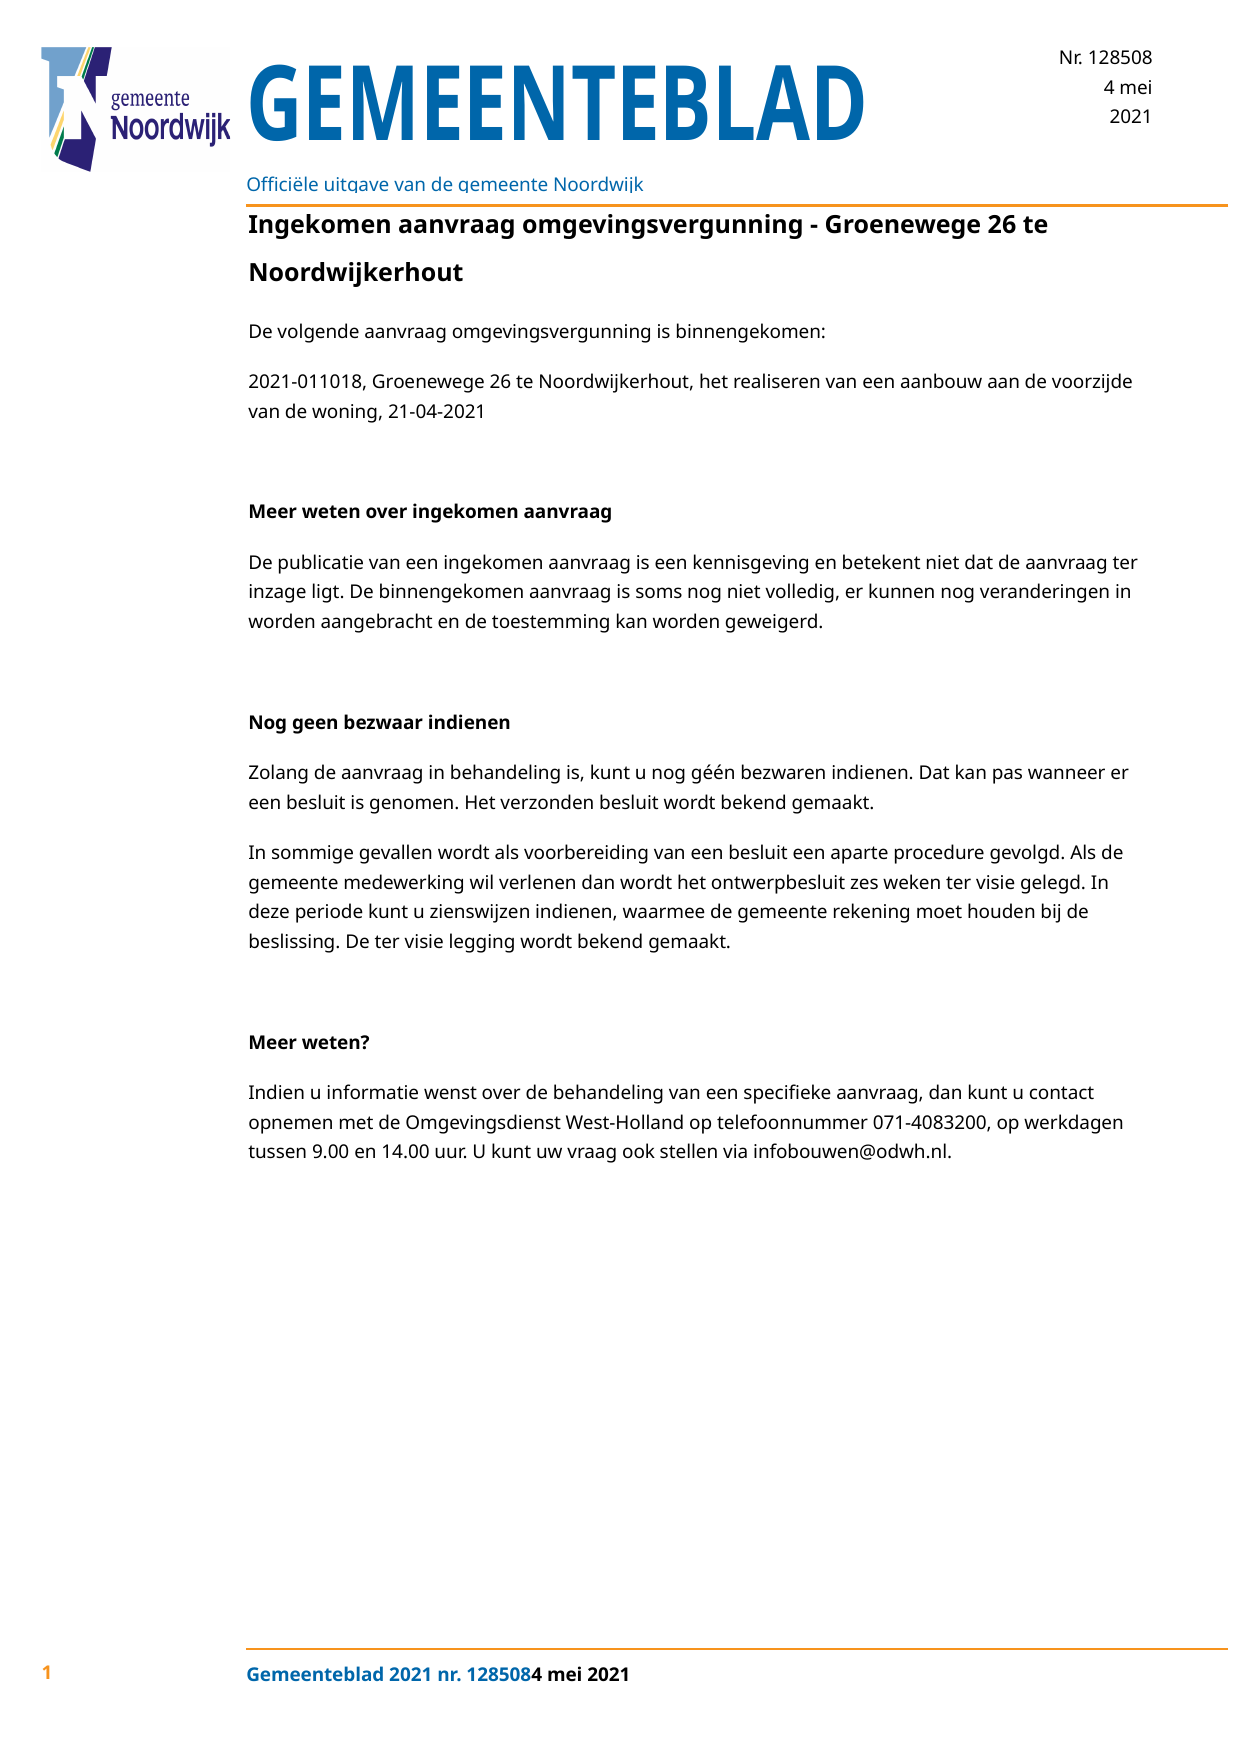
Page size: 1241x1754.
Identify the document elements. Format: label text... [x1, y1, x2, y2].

text De publicatie van een ingekomen aanvraag is een kennisgeving en betekent niet dat de aanvraag ter inzage ligt. De binnengekomen aanvraag is soms nog niet volledig, er kunnen nog veranderingen in worden aangebracht en de toestemming kan worden geweigerd. [248, 549, 1152, 634]
text Meer weten over ingekomen aanvraag [248, 499, 1152, 524]
text Ingekomen aanvraag omgevingsvergunning - Groenewege 26 te Noordwijkerhout [248, 207, 1152, 288]
text De volgende aanvraag omgevingsvergunning is binnengekomen: [248, 318, 1152, 344]
text 2021-011018, Groenewege 26 te Noordwijkerhout, het realiseren van een aanbouw aan de voorzijde van de woning, 21-04-2021 [248, 368, 1152, 424]
text Zolang de aanvraag in behandeling is, kunt u nog géén bezwaren indienen. Dat kan pas wanneer er een besluit is genomen. Het verzonden besluit wordt bekend gemaakt. [248, 759, 1152, 815]
text Nog geen bezwaar indienen [248, 709, 1152, 735]
picture [41, 47, 231, 172]
text In sommige gevallen wordt als voorbereiding van een besluit een aparte procedure gevolgd. Als de gemeente medewerking wil verlenen dan wordt het ontwerpbesluit zes weken ter visie gelegd. In deze periode kunt u zienswijzen indienen, waarmee de gemeente rekening moet houden bij de beslissing. De ter visie legging wordt bekend gemaakt. [248, 839, 1152, 954]
text Indien u informatie wenst over de behandeling van een specifieke aanvraag, dan kunt u contact opnemen met de Omgevingsdienst West-Holland op telefoonnummer 071-4083200, op werkdagen tussen 9.00 en 14.00 uur. U kunt uw vraag ook stellen via infobouwen@odwh.nl. [248, 1079, 1152, 1164]
text Meer weten? [248, 1029, 1152, 1055]
